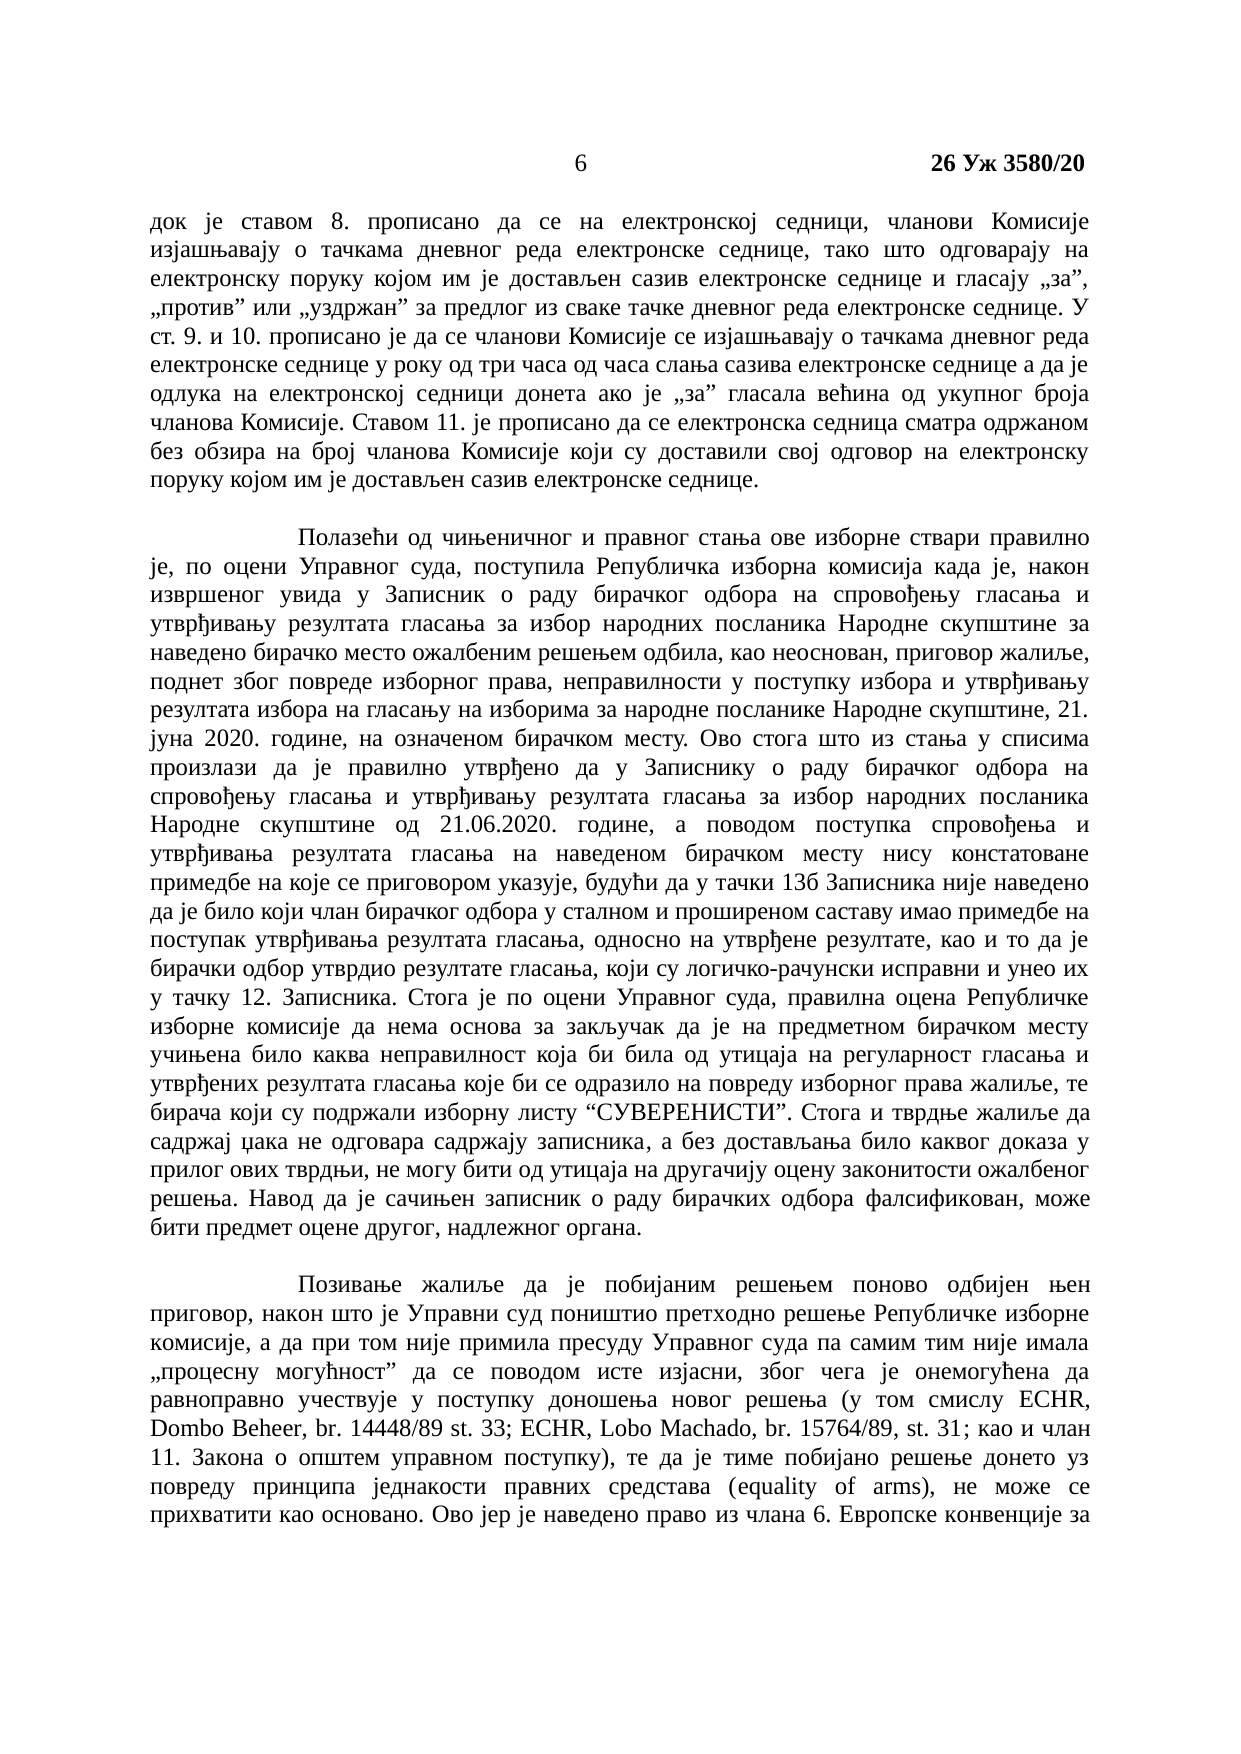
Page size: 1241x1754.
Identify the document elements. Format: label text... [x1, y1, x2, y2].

text док је ставом 8. прописано да се на електронској седници, чланови Комисије изјашњавају о тачкама дневног реда електронске седнице, тако што одговарају на електронску поруку којом им је достављен сазив електронске седнице и гласају „за”, „против” или „уздржан” за предлог из сваке тачке дневног реда електронске седнице. У ст. 9. и 10. прописано је да се чланови Комисије се изјашњавају о тачкама дневног реда електронске седнице у року од три часа од часа слања сазива електронске седнице а да је одлука на електронској седници донета ако је „за” гласала већина од укупног броја чланова Комисије. Ставом 11. је прописано да се електронска седница сматра одржаном без обзира на број чланова Комисије који су доставили свој одговор на електронску поруку којом им је достављен сазив електронске седнице. [150, 206, 1091, 493]
text Полазећи од чињеничног и правног стања ове изборне ствари правилно је, по оцени Управног суда, поступила Републичка изборна комисија када је, након извршеног увида у Записник о раду бирачког одбора на спровођењу гласања и утврђивању резултата гласања за избор народних посланика Народне скупштине за наведено бирачко место ожалбеним решењем одбила, као неоснован, приговор жалиље, поднет због повреде изборног права, неправилности у поступку избора и утврђивању резултата избора на гласању на изборима за народне посланике Народне скупштине, 21. јуна 2020. године, на означеном бирачком месту. Ово стога што из стања у списима произлази да је правилно утврђено да у Записнику о раду бирачког одбора на спровођењу гласања и утврђивању резултата гласања за избор народних посланика Народне скупштине од 21.06.2020. године, а поводом поступка спровођења и утврђивања резултата гласања на наведеном бирачком месту нису констатоване примедбе на које се приговором указује, будући да у тачки 13б Записника није наведено да је било који члан бирачког одбора у сталном и проширеном саставу имао примедбе на поступак утврђивања резултата гласања, односно на утврђене резултате, као и то да је бирачки одбор утврдио резултате гласања, који су логичко-рачунски исправни и унео их у тачку 12. Записника. Стога је по оцени Управног суда, правилна оцена Републичке изборне комисије да нема основа за закључак да је на предметном бирачком месту учињена било каква неправилност која би била од утицаја на регуларност гласања и утврђених резултата гласања које би се одразило на повреду изборног права жалиље, те бирача који су подржали изборну листу “СУВЕРЕНИСТИ”. Стога и тврдње жалиље да садржај џака не одговара садржају записника, а без достављања било каквог доказа у прилог ових тврдњи, не могу бити од утицаја на другачију оцену законитости ожалбеног решења. Навод да је сачињен записник о раду бирачких одбора фалсификован, може бити предмет оцене другог, надлежног органа. [150, 522, 1091, 1241]
text Позивање жалиље да је побијаним решењем поново одбијен њен приговор, након што је Управни суд поништио претходно решење Републичке изборне комисије, а да при том није примила пресуду Управног суда па самим тим није имала „процесну могућност” да се поводом исте изјасни, због чега је онемогућена да равноправно учествује у поступку доношења новог решења (у том смислу ECHR, Dombo Beheer, br. 14448/89 st. 33; ECHR, Lobo Machado, br. 15764/89, st. 31; као и члан 11. Закона о општем управном поступку), те да је тиме побијано решење донето уз повреду принципа једнакости правних средстава (equality of arms), не може се прихватити као основано. Ово јер је наведено право из члана 6. Европске конвенције за [150, 1269, 1091, 1528]
